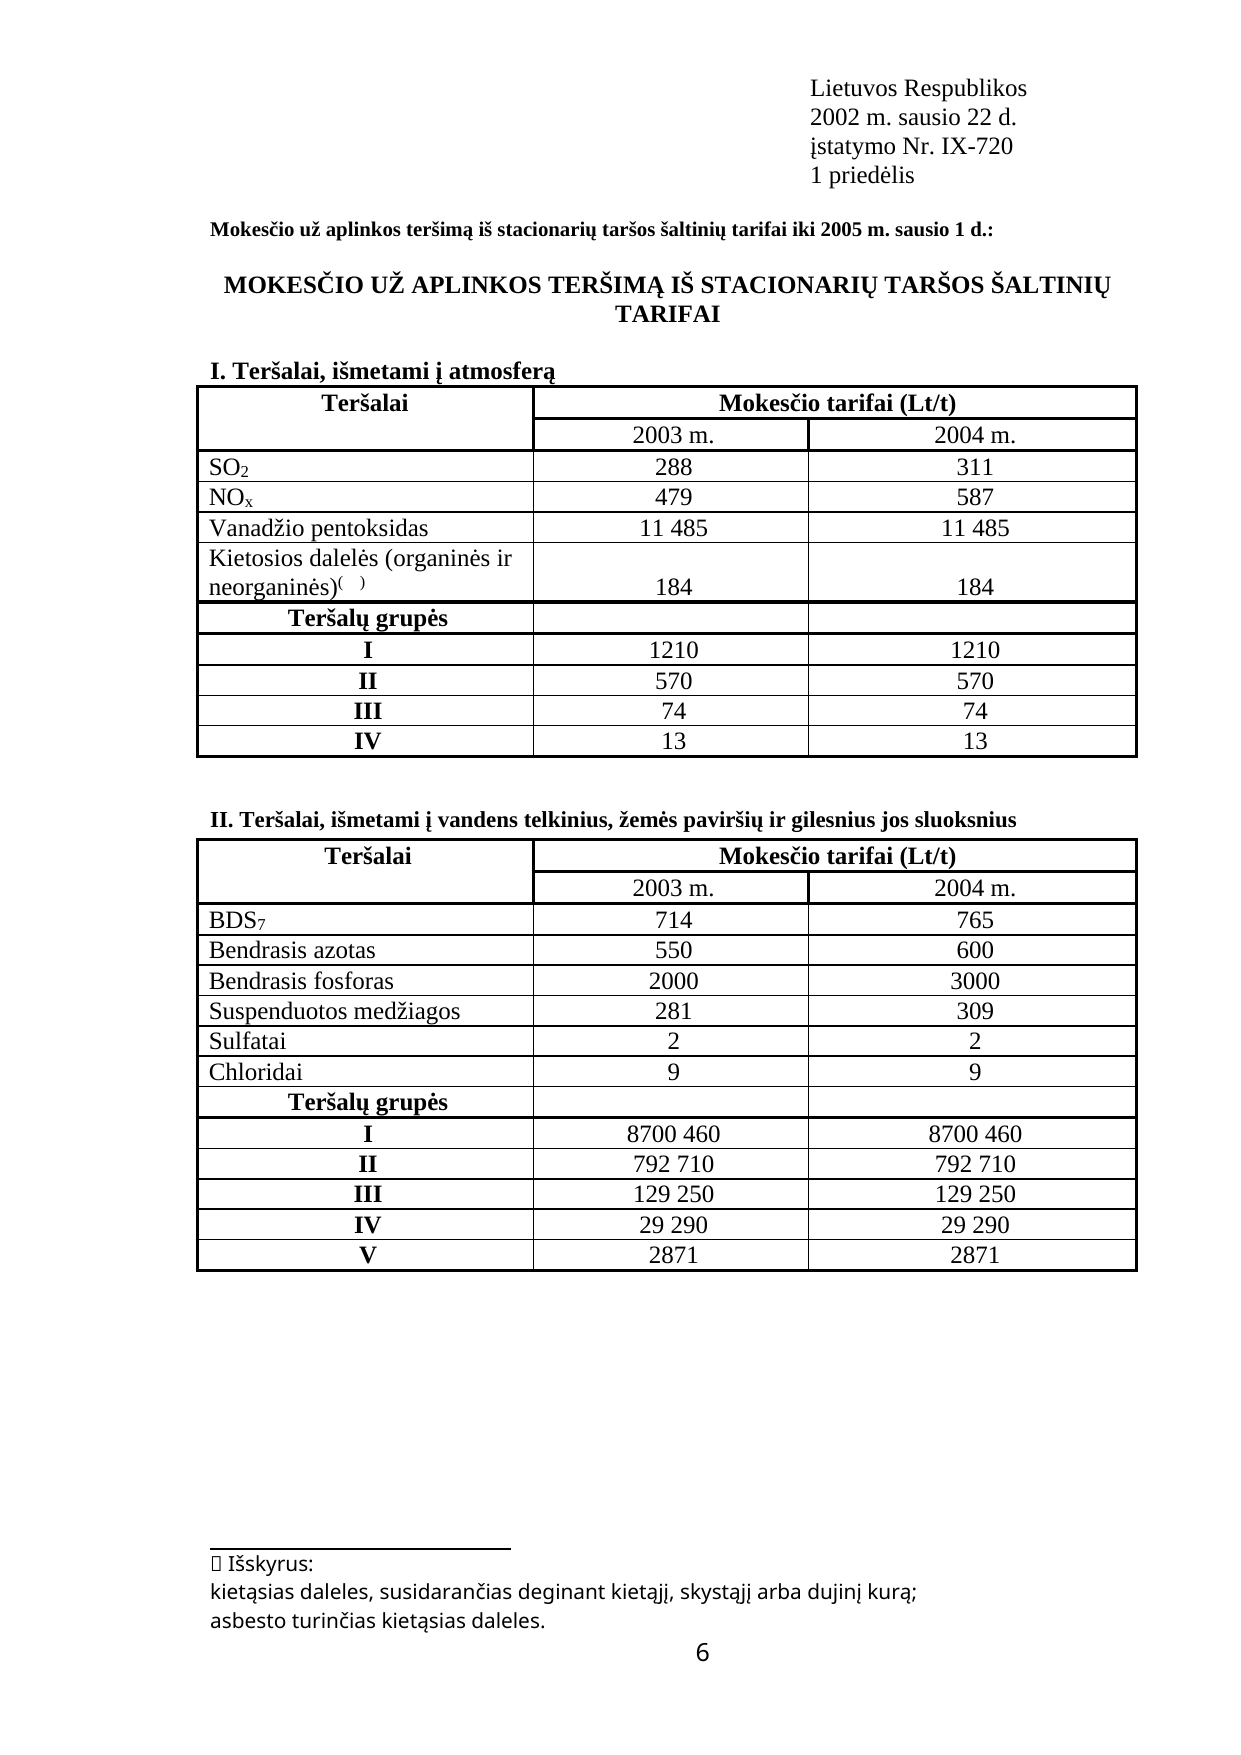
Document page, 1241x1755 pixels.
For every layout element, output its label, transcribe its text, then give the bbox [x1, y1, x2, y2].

table_cell [534, 1087, 808, 1116]
table_cell Vanadžio pentoksidas [199, 513, 533, 541]
table_cell 792 710 [534, 1149, 808, 1178]
table_cell 1210 [534, 635, 808, 664]
table_header Mokesčio tarifai (Lt/t) [535, 841, 1135, 870]
text įstatymo Nr. IX-720 [210, 131, 1126, 160]
text Mokesčio už aplinkos teršimą iš stacionarių taršos šaltinių tarifai iki 2005 m. sausio 1 d.: [210, 217, 1126, 241]
table_cell Bendrasis azotas [199, 936, 533, 964]
subtitle II. Teršalai, išmetami į vandens telkinius, žemės paviršių ir gilesnius jos sluoksnius [210, 806, 1126, 832]
table_cell II [199, 666, 533, 694]
table_cell [199, 417, 532, 449]
table_cell 11 485 [534, 513, 808, 541]
table_cell 8700 460 [534, 1119, 808, 1148]
table_cell 74 [534, 696, 808, 725]
table_cell 2 [534, 1027, 808, 1055]
table_cell Chloridai [199, 1057, 533, 1086]
table_cell BDS7 [199, 905, 533, 934]
text MOKESČIO UŽ APLINKOS TERŠIMĄ IŠ STACIONARIŲ TARŠOS ŠALTINIŲ TARIFAI [210, 270, 1126, 328]
table_cell 311 [809, 452, 1135, 481]
table_cell Kietosios dalelės (organinės ir neorganinės)( ) [199, 543, 533, 600]
table_cell 9 [534, 1057, 808, 1086]
table_cell [809, 604, 1135, 632]
table_cell III [199, 1180, 533, 1208]
table_cell V [199, 1240, 533, 1269]
table_cell 129 250 [534, 1180, 808, 1208]
table_cell 2003 m. [535, 873, 807, 902]
table_cell 29 290 [809, 1210, 1135, 1239]
table_cell I [199, 1119, 533, 1148]
table_cell 184 [809, 543, 1135, 600]
table_cell 309 [809, 996, 1135, 1025]
table_cell 550 [534, 936, 808, 964]
table_cell 792 710 [809, 1149, 1135, 1178]
table_cell I [199, 635, 533, 664]
table_cell Bendrasis fosforas [199, 966, 533, 994]
table_cell 13 [534, 726, 808, 755]
table_cell 765 [809, 905, 1135, 934]
table_cell 288 [534, 452, 808, 481]
table_header Teršalai [199, 388, 532, 417]
table_cell 714 [534, 905, 808, 934]
table_cell 11 485 [809, 513, 1135, 541]
table_cell 8700 460 [809, 1119, 1135, 1148]
table_cell 9 [809, 1057, 1135, 1086]
table_cell 600 [809, 936, 1135, 964]
table_header Teršalai [199, 841, 532, 870]
table_cell 2004 m. [810, 873, 1135, 902]
table_cell 2 [809, 1027, 1135, 1055]
table_cell IV [199, 1210, 533, 1239]
text Lietuvos Respublikos 2002 m. sausio 22 d. [210, 73, 1126, 131]
table_cell [199, 870, 532, 902]
table_cell [534, 604, 808, 632]
table_cell 29 290 [534, 1210, 808, 1239]
text I. Teršalai, išmetami į atmosferą [210, 356, 1126, 385]
table_cell 2003 m. [535, 420, 807, 449]
table_cell IV [199, 726, 533, 755]
table_cell 587 [809, 482, 1135, 511]
table_cell 3000 [809, 966, 1135, 994]
table_cell 2000 [534, 966, 808, 994]
table_cell 2871 [809, 1240, 1135, 1269]
table_cell Suspenduotos medžiagos [199, 996, 533, 1025]
table_cell Teršalų grupės [199, 604, 533, 632]
table_cell 570 [534, 666, 808, 694]
table_cell 2004 m. [810, 420, 1135, 449]
table_cell III [199, 696, 533, 725]
table_cell 2871 [534, 1240, 808, 1269]
text 1 priedėlis [210, 160, 1126, 188]
table_cell NOx [199, 482, 533, 511]
table_cell 74 [809, 696, 1135, 725]
table_cell [809, 1087, 1135, 1116]
table_cell 184 [534, 543, 808, 600]
table_header Mokesčio tarifai (Lt/t) [535, 388, 1135, 417]
table_cell Sulfatai [199, 1027, 533, 1055]
table_cell Teršalų grupės [199, 1087, 533, 1116]
table_cell 281 [534, 996, 808, 1025]
table_cell 479 [534, 482, 808, 511]
table_cell 129 250 [809, 1180, 1135, 1208]
table_cell 1210 [809, 635, 1135, 664]
table_cell 13 [809, 726, 1135, 755]
table_cell SO2 [199, 452, 533, 481]
table_cell II [199, 1149, 533, 1178]
table_cell 570 [809, 666, 1135, 694]
